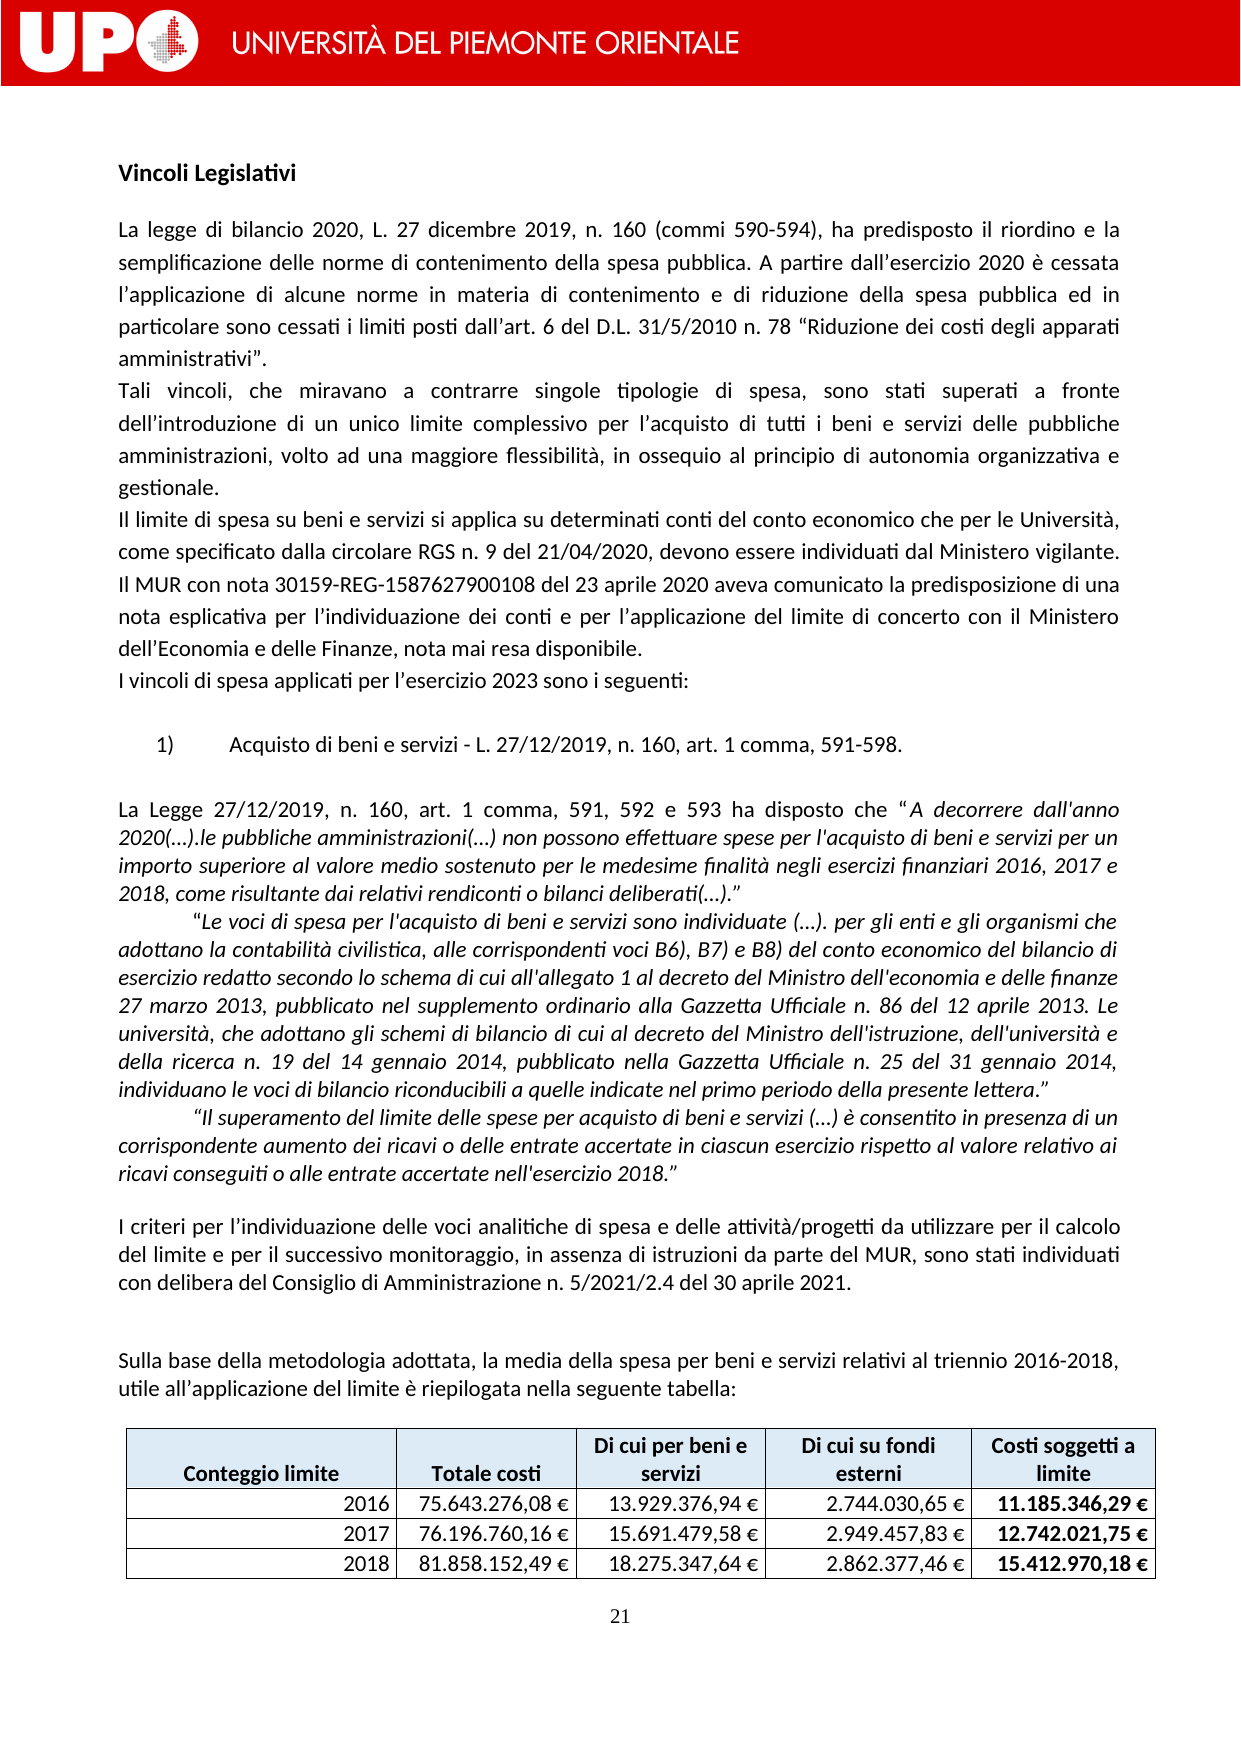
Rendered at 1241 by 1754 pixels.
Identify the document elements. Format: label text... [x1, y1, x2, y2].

text I vincoli di spesa applicati per l’esercizio 2023 sono i seguenti: [118, 666, 1122, 694]
text Tali vincoli, che miravano a contrarre singole tipologie di spesa, sono stati superati a fronte dell’introduzione di un unico limite complessivo per l’acquisto di tutti i beni e servizi delle pubbliche amministrazioni, volto ad una maggiore flessibilità, in ossequio al principio di autonomia organizzativa e gestionale. [118, 377, 1122, 501]
text “Le voci di spesa per l'acquisto di beni e servizi sono individuate (…). per gli enti e gli organismi che adottano la contabilità civilistica, alle corrispondenti voci B6), B7) e B8) del conto economico del bilancio di esercizio redatto secondo lo schema di cui all'allegato 1 al decreto del Ministro dell'economia e delle finanze 27 marzo 2013, pubblicato nel supplemento ordinario alla Gazzetta Ufficiale n. 86 del 12 aprile 2013. Le università, che adottano gli schemi di bilancio di cui al decreto del Ministro dell'istruzione, dell'università e della ricerca n. 19 del 14 gennaio 2014, pubblicato nella Gazzetta Ufficiale n. 25 del 31 gennaio 2014, individuano le voci di bilancio riconducibili a quelle indicate nel primo periodo della presente lettera.” [118, 907, 1122, 1103]
text La Legge 27/12/2019, n. 160, art. 1 comma, 591, 592 e 593 ha disposto che “A decorrere dall'anno 2020(…).le pubbliche amministrazioni(…) non possono effettuare spese per l'acquisto di beni e servizi per un importo superiore al valore medio sostenuto per le medesime finalità negli esercizi finanziari 2016, 2017 e 2018, come risultante dai relativi rendiconti o bilanci deliberati(…).” [118, 795, 1122, 907]
table_header Costi soggetti a limite [972, 1429, 1155, 1487]
text “Il superamento del limite delle spese per acquisto di beni e servizi (…) è consentito in presenza di un corrispondente aumento dei ricavi o delle entrate accertate in ciascun esercizio rispetto al valore relativo ai ricavi conseguiti o alle entrate accertate nell'esercizio 2018.” [118, 1103, 1122, 1187]
table_header Di cui per beni e servizi [577, 1429, 765, 1487]
list Acquisto di beni e servizi - L. 27/12/2019, n. 160, art. 1 comma, 591-598. [156, 731, 1122, 759]
table_header Conteggio limite [127, 1429, 396, 1487]
text Il limite di spesa su beni e servizi si applica su determinati conti del conto economico che per le Università, come specificato dalla circolare RGS n. 9 del 21/04/2020, devono essere individuati dal Ministero vigilante. Il MUR con nota 30159-REG-1587627900108 del 23 aprile 2020 aveva comunicato la predisposizione di una nota esplicativa per l’individuazione dei conti e per l’applicazione del limite di concerto con il Ministero dell’Economia e delle Finanze, nota mai resa disponibile. [118, 505, 1122, 662]
table_cell 2016 [127, 1489, 396, 1517]
text La legge di bilancio 2020, L. 27 dicembre 2019, n. 160 (commi 590-594), ha predisposto il riordino e la semplificazione delle norme di contenimento della spesa pubblica. A partire dall’esercizio 2020 è cessata l’applicazione di alcune norme in materia di contenimento e di riduzione della spesa pubblica ed in particolare sono cessati i limiti posti dall’art. 6 del D.L. 31/5/2010 n. 78 “Riduzione dei costi degli apparati amministrativi”. [118, 216, 1122, 372]
table_cell 76.196.760,16 € [397, 1519, 576, 1547]
table_cell 2.949.457,83 € [766, 1519, 971, 1547]
table_cell 15.691.479,58 € [577, 1519, 765, 1547]
table_cell 81.858.152,49 € [397, 1549, 576, 1577]
table_cell 18.275.347,64 € [577, 1549, 765, 1577]
text Sulla base della metodologia adottata, la media della spesa per beni e servizi relativi al triennio 2016-2018, utile all’applicazione del limite è riepilogata nella seguente tabella: [118, 1346, 1122, 1402]
table_cell 15.412.970,18 € [972, 1549, 1155, 1577]
table_cell 11.185.346,29 € [972, 1489, 1155, 1517]
table_cell 2018 [127, 1549, 396, 1577]
table_cell 13.929.376,94 € [577, 1489, 765, 1517]
text I criteri per l’individuazione delle voci analitiche di spesa e delle attività/progetti da utilizzare per il calcolo del limite e per il successivo monitoraggio, in assenza di istruzioni da parte del MUR, sono stati individuati con delibera del Consiglio di Amministrazione n. 5/2021/2.4 del 30 aprile 2021. [118, 1212, 1122, 1296]
table_header Di cui su fondi esterni [766, 1429, 971, 1487]
text Vincoli Legislativi [118, 157, 1122, 188]
table_cell 2017 [127, 1519, 396, 1547]
table_cell 2.744.030,65 € [766, 1489, 971, 1517]
table_cell 12.742.021,75 € [972, 1519, 1155, 1547]
table_cell 2.862.377,46 € [766, 1549, 971, 1577]
table_header Totale costi [397, 1429, 576, 1487]
table_cell 75.643.276,08 € [397, 1489, 576, 1517]
